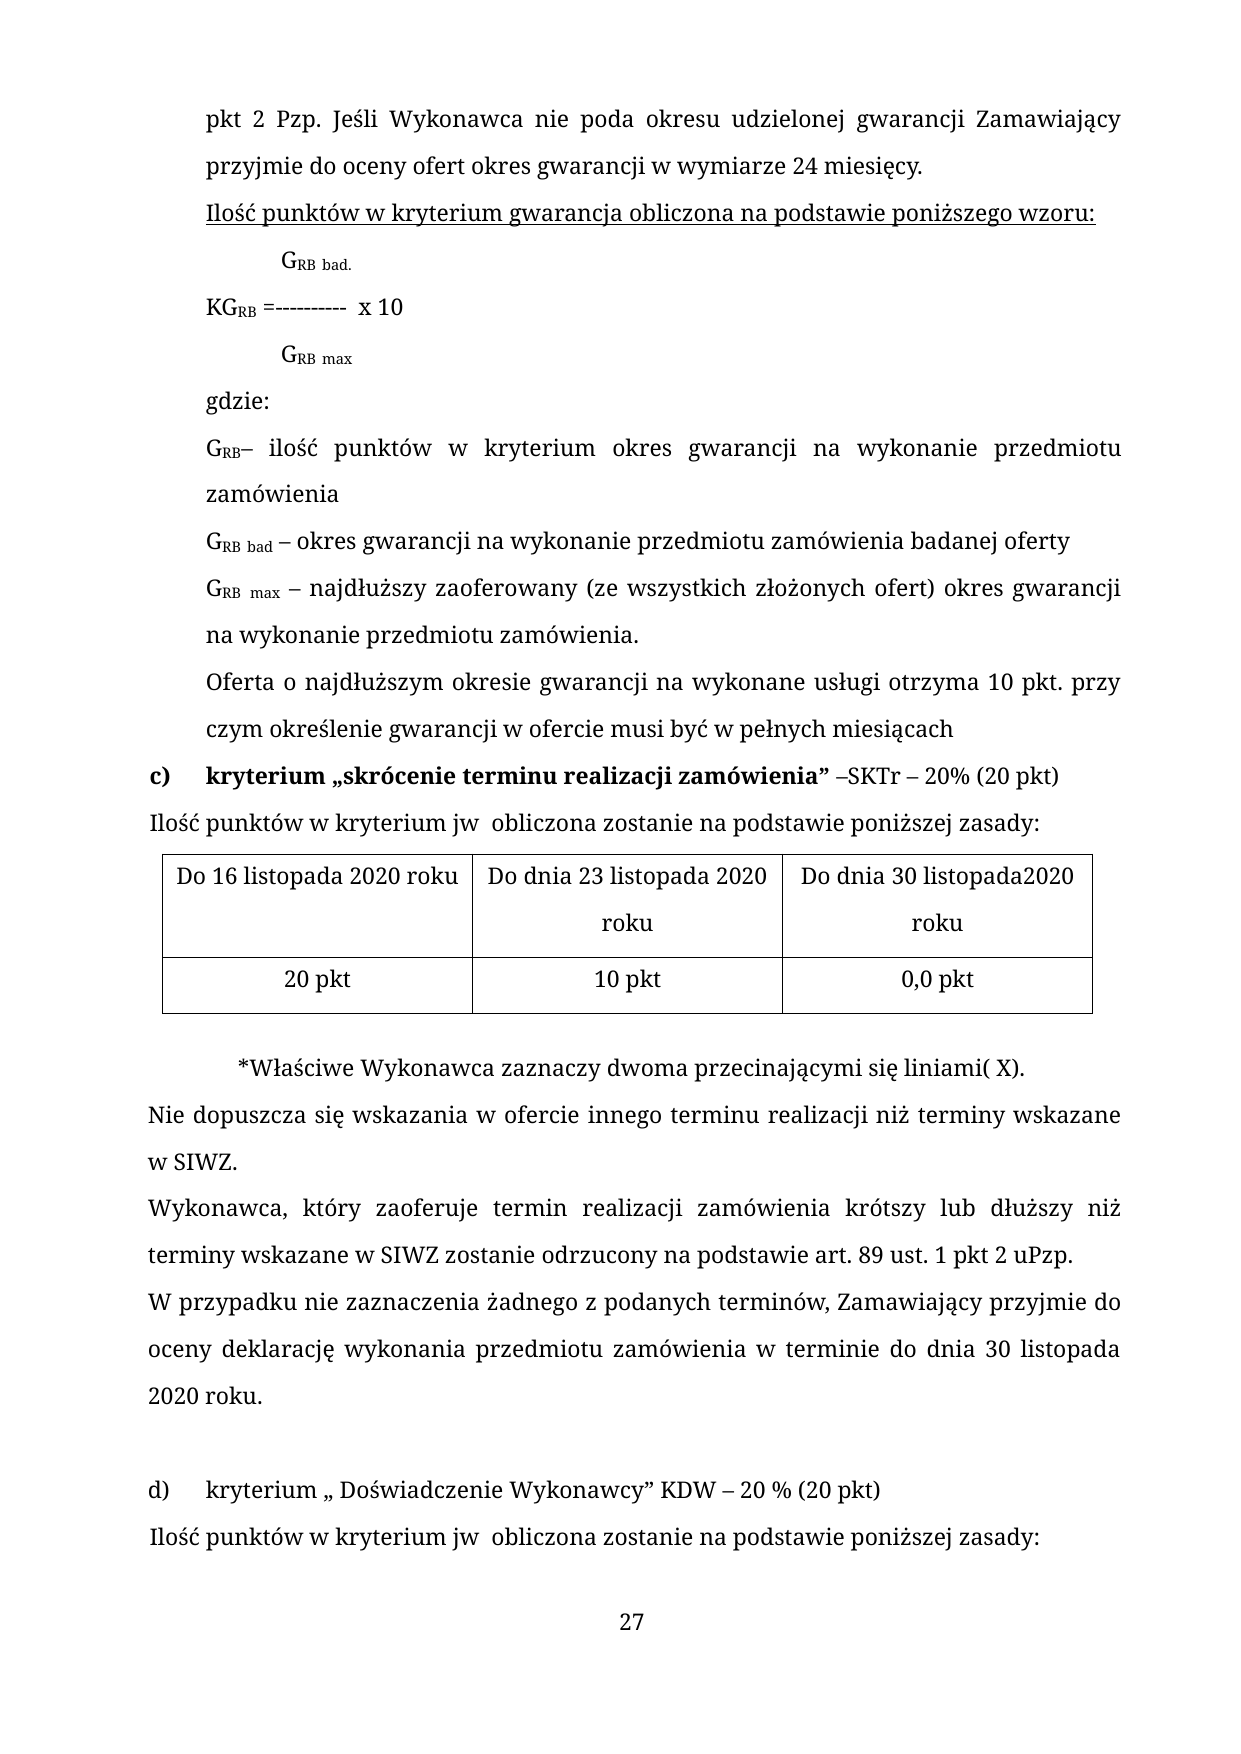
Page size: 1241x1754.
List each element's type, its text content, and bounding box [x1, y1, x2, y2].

text GRB bad. [146, 244, 1122, 275]
text GRB– ilość punktów w kryterium okres gwarancji na wykonanie przedmiotu zamówienia [146, 432, 1122, 510]
text d) kryterium „ Doświadczenie Wykonawcy” KDW – 20 % (20 pkt) [148, 1474, 1122, 1505]
text Wykonawca, który zaoferuje termin realizacji zamówienia krótszy lub dłuższy niż terminy wskazane w SIWZ zostanie odrzucony na podstawie art. 89 ust. 1 pkt 2 uPzp. [148, 1192, 1122, 1271]
text KGRB =---------- x 10 [146, 291, 1122, 322]
table_header Do 16 listopada 2020 roku [163, 855, 472, 957]
text c) kryterium „skrócenie terminu realizacji zamówienia” –SKTr – 20% (20 pkt) [149, 760, 1122, 791]
text gdzie: [146, 385, 1122, 416]
table_header Do dnia 23 listopada 2020 roku [473, 855, 782, 957]
table_header Do dnia 30 listopada2020 roku [783, 855, 1092, 957]
text pkt 2 Pzp. Jeśli Wykonawca nie poda okresu udzielonej gwarancji Zamawiający przyjmie do oceny ofert okres gwarancji w wymiarze 24 miesięcy. [146, 103, 1122, 182]
text GRB bad – okres gwarancji na wykonanie przedmiotu zamówienia badanej oferty [146, 525, 1122, 557]
text GRB max [146, 338, 1122, 369]
text W przypadku nie zaznaczenia żadnego z podanych terminów, Zamawiający przyjmie do oceny deklarację wykonania przedmiotu zamówienia w terminie do dnia 30 listopada 2020 roku. [148, 1286, 1122, 1411]
table_cell 20 pkt [163, 958, 472, 1013]
text *Właściwe Wykonawca zaznaczy dwoma przecinającymi się liniami( X). [238, 1052, 1105, 1083]
table_cell 0,0 pkt [783, 958, 1092, 1013]
text Ilość punktów w kryterium jw obliczona zostanie na podstawie poniższej zasady: [149, 1521, 1122, 1552]
text Ilość punktów w kryterium jw obliczona zostanie na podstawie poniższej zasady: [149, 807, 1122, 838]
text GRB max – najdłuższy zaoferowany (ze wszystkich złożonych ofert) okres gwarancji na wykonanie przedmiotu zamówienia. [146, 572, 1122, 650]
table_cell 10 pkt [473, 958, 782, 1013]
text Nie dopuszcza się wskazania w ofercie innego terminu realizacji niż terminy wskazane w SIWZ. [148, 1099, 1122, 1177]
text Ilość punktów w kryterium gwarancja obliczona na podstawie poniższego wzoru: [146, 197, 1122, 228]
text Oferta o najdłuższym okresie gwarancji na wykonane usługi otrzyma 10 pkt. przy czym określenie gwarancji w ofercie musi być w pełnych miesiącach [206, 666, 1122, 744]
